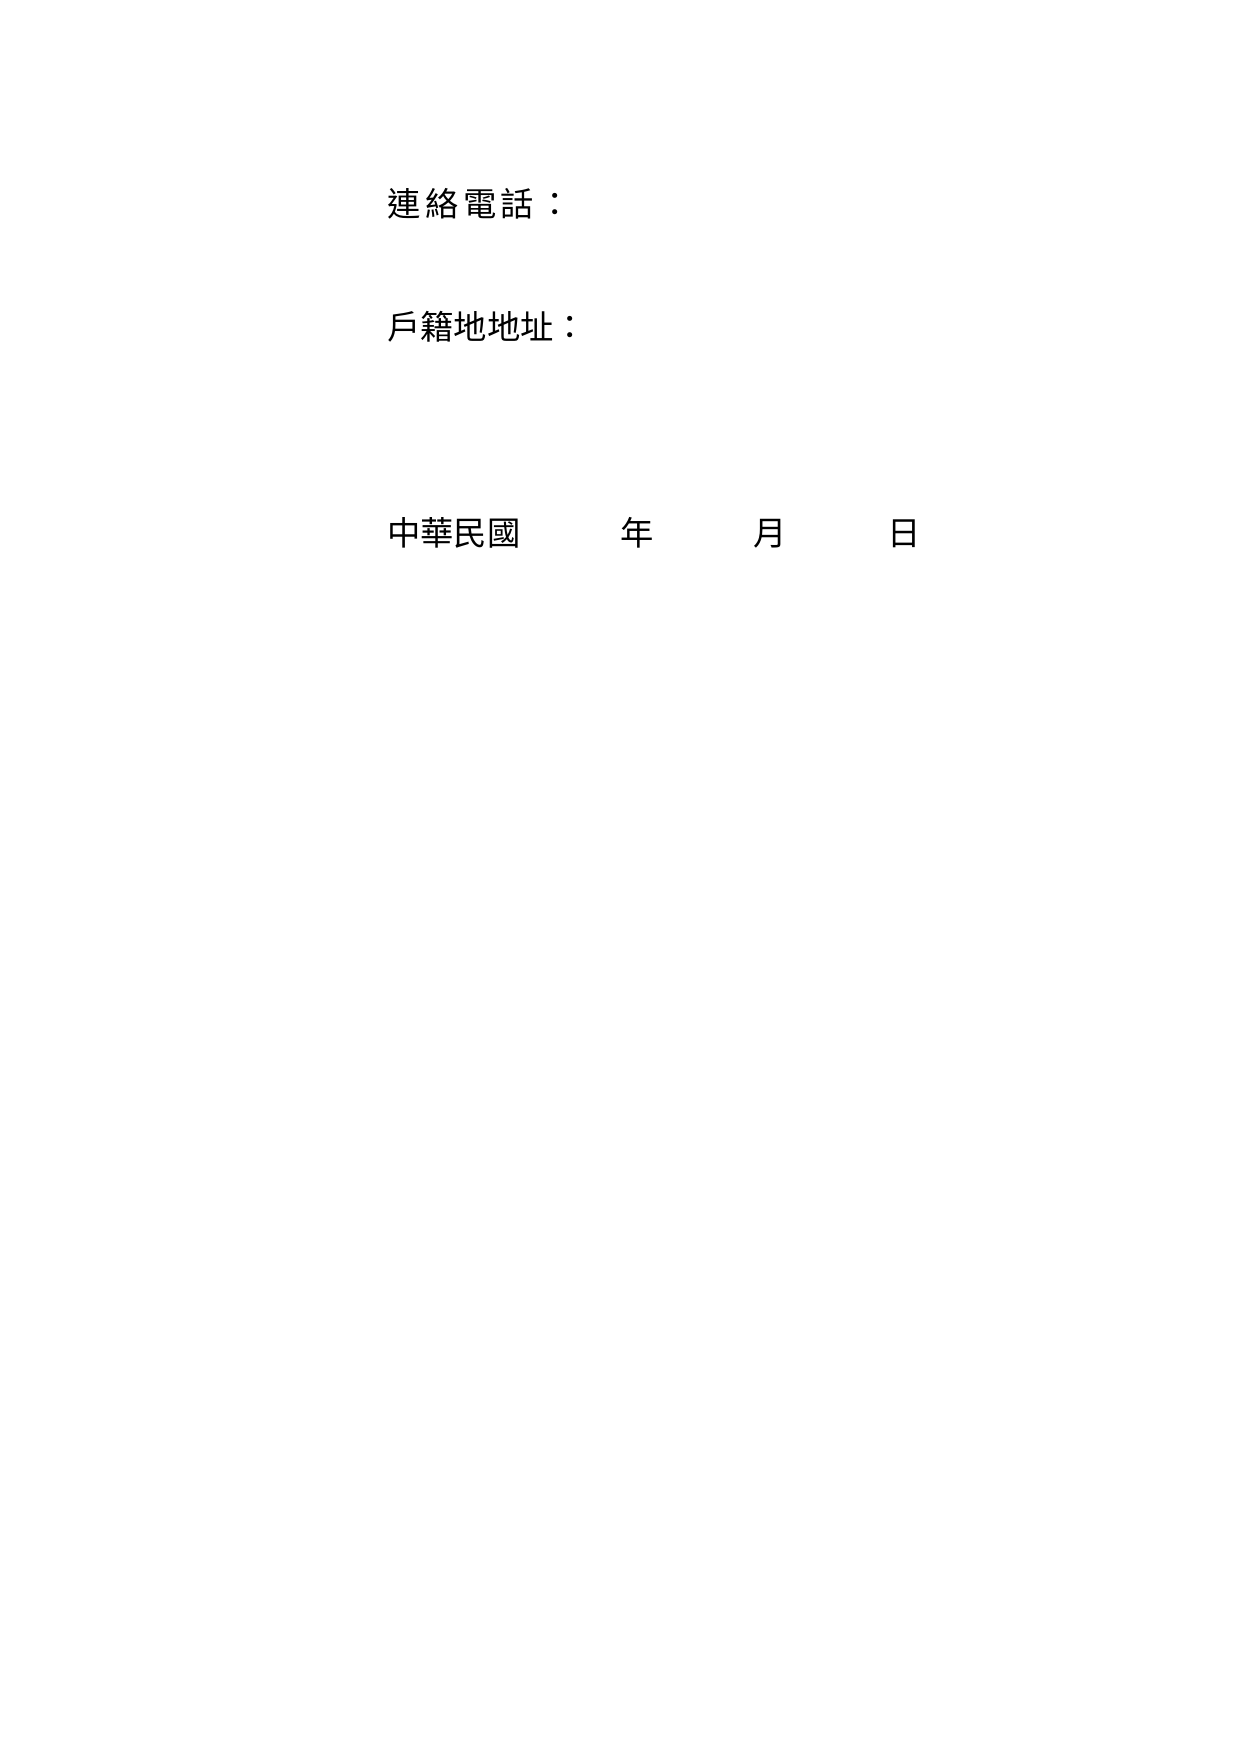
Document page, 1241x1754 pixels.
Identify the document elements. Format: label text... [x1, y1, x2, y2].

table_header 連絡電話： 戶籍地地址： 中華民國 年 月 日 [185, 165, 1087, 606]
